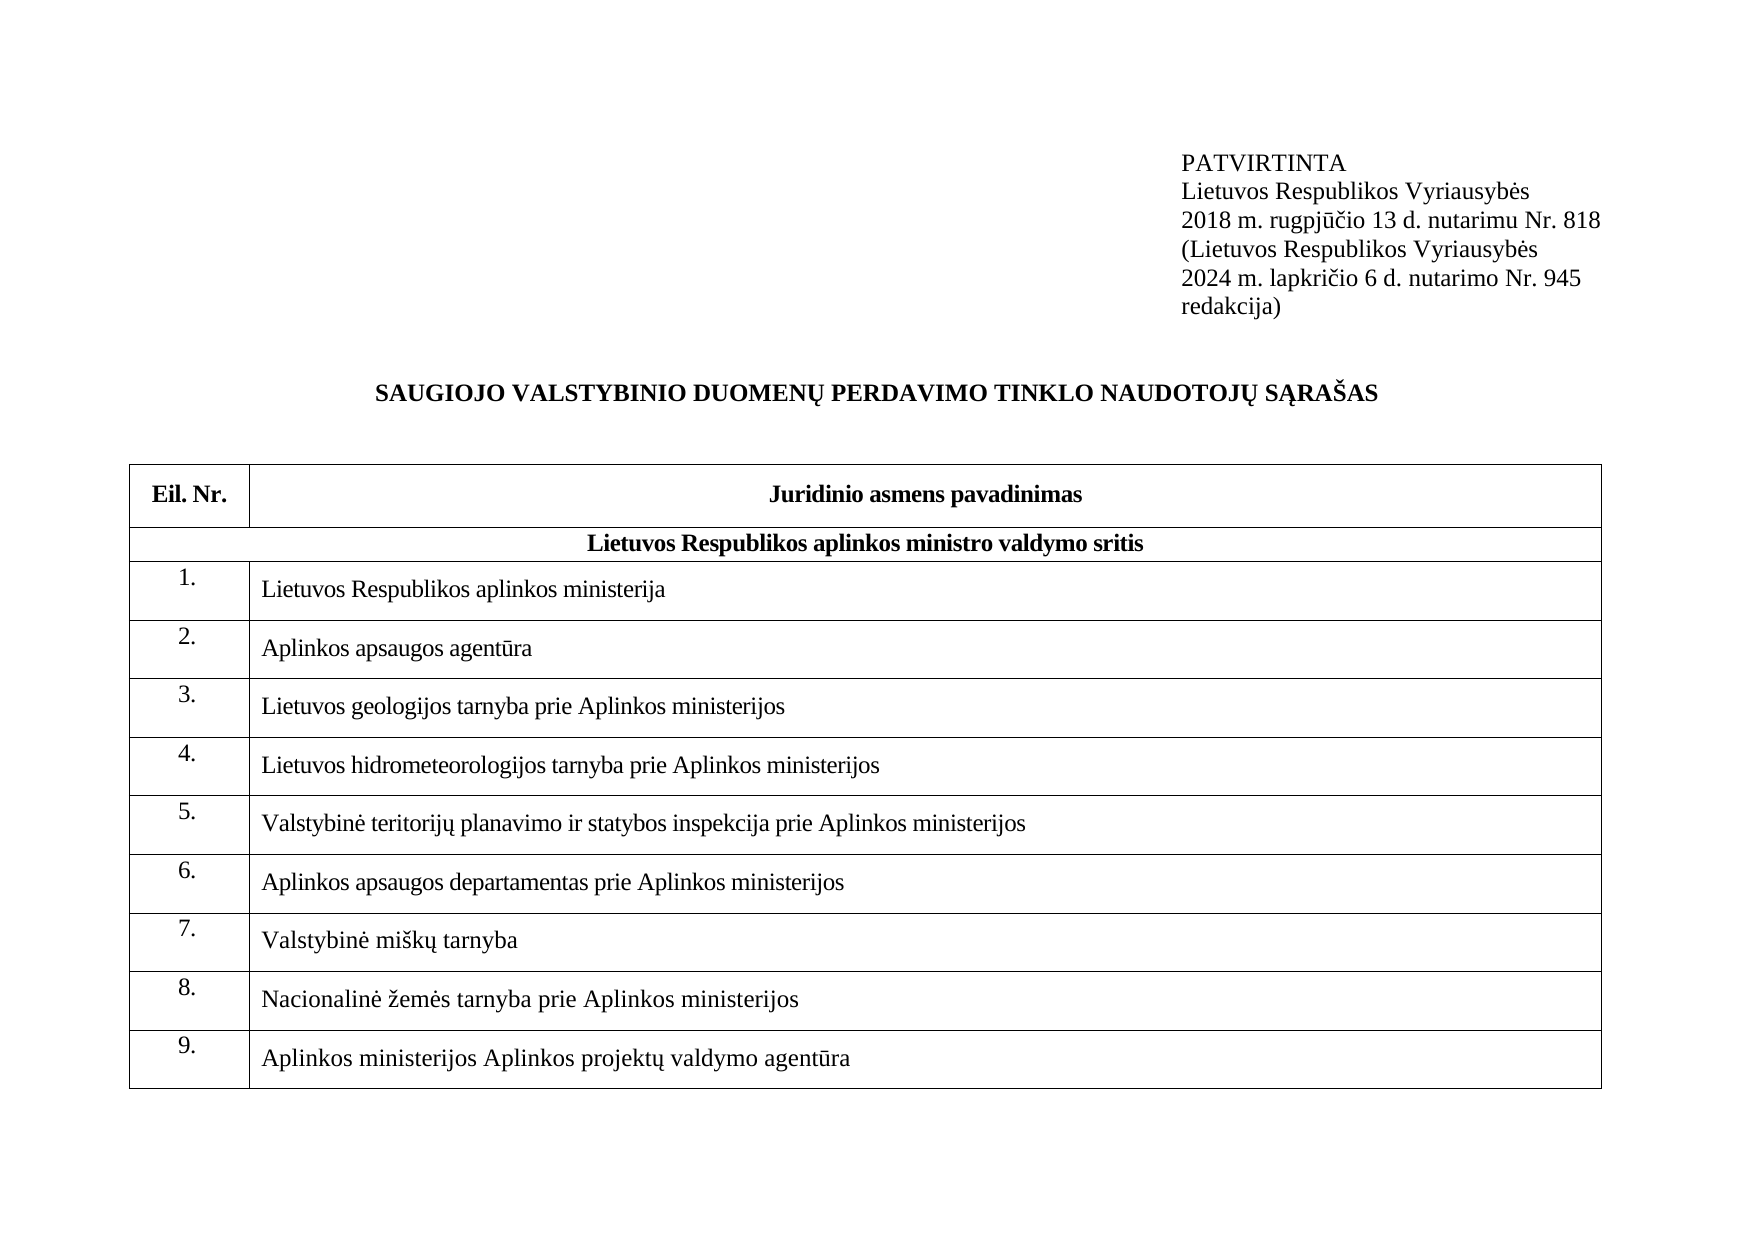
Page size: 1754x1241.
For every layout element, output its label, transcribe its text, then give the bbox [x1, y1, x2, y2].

table_cell Lietuvos geologijos tarnyba prie Aplinkos ministerijos [250, 679, 1601, 737]
text 2018 m. rugpjūčio 13 d. nutarimu Nr. 818 [1181, 205, 1636, 234]
table_cell 4. [130, 738, 249, 795]
table_cell 8. [130, 972, 249, 1029]
text PATVIRTINTA [1181, 148, 1636, 176]
table_cell 7. [130, 914, 249, 971]
text redakcija) [1181, 291, 1636, 320]
table_cell Aplinkos ministerijos Aplinkos projektų valdymo agentūra [250, 1031, 1601, 1088]
text 2024 m. lapkričio 6 d. nutarimo Nr. 945 [1181, 263, 1636, 291]
table_cell 5. [130, 796, 249, 854]
table_cell 6. [130, 855, 249, 912]
table_header Eil. Nr. [130, 465, 249, 527]
table_cell Lietuvos hidrometeorologijos tarnyba prie Aplinkos ministerijos [250, 738, 1601, 795]
table_cell 2. [130, 621, 249, 678]
table_cell Aplinkos apsaugos departamentas prie Aplinkos ministerijos [250, 855, 1601, 912]
table_header Juridinio asmens pavadinimas [250, 465, 1601, 527]
text (Lietuvos Respublikos Vyriausybės [1181, 234, 1636, 263]
table_cell Valstybinė teritorijų planavimo ir statybos inspekcija prie Aplinkos ministerijos [250, 796, 1601, 854]
text SAUGIOJO VALSTYBINIO DUOMENŲ PERDAVIMO TINKLO NAUDOTOJŲ SĄRAŠAS [118, 378, 1636, 406]
text Lietuvos Respublikos Vyriausybės [1181, 176, 1636, 205]
table_cell 3. [130, 679, 249, 737]
table_cell Lietuvos Respublikos aplinkos ministro valdymo sritis [130, 528, 1601, 561]
table_cell 1. [130, 562, 249, 620]
table_cell Nacionalinė žemės tarnyba prie Aplinkos ministerijos [250, 972, 1601, 1029]
table_cell Lietuvos Respublikos aplinkos ministerija [250, 562, 1601, 620]
table_cell 9. [130, 1031, 249, 1088]
table_cell Aplinkos apsaugos agentūra [250, 621, 1601, 678]
table_cell Valstybinė miškų tarnyba [250, 914, 1601, 971]
